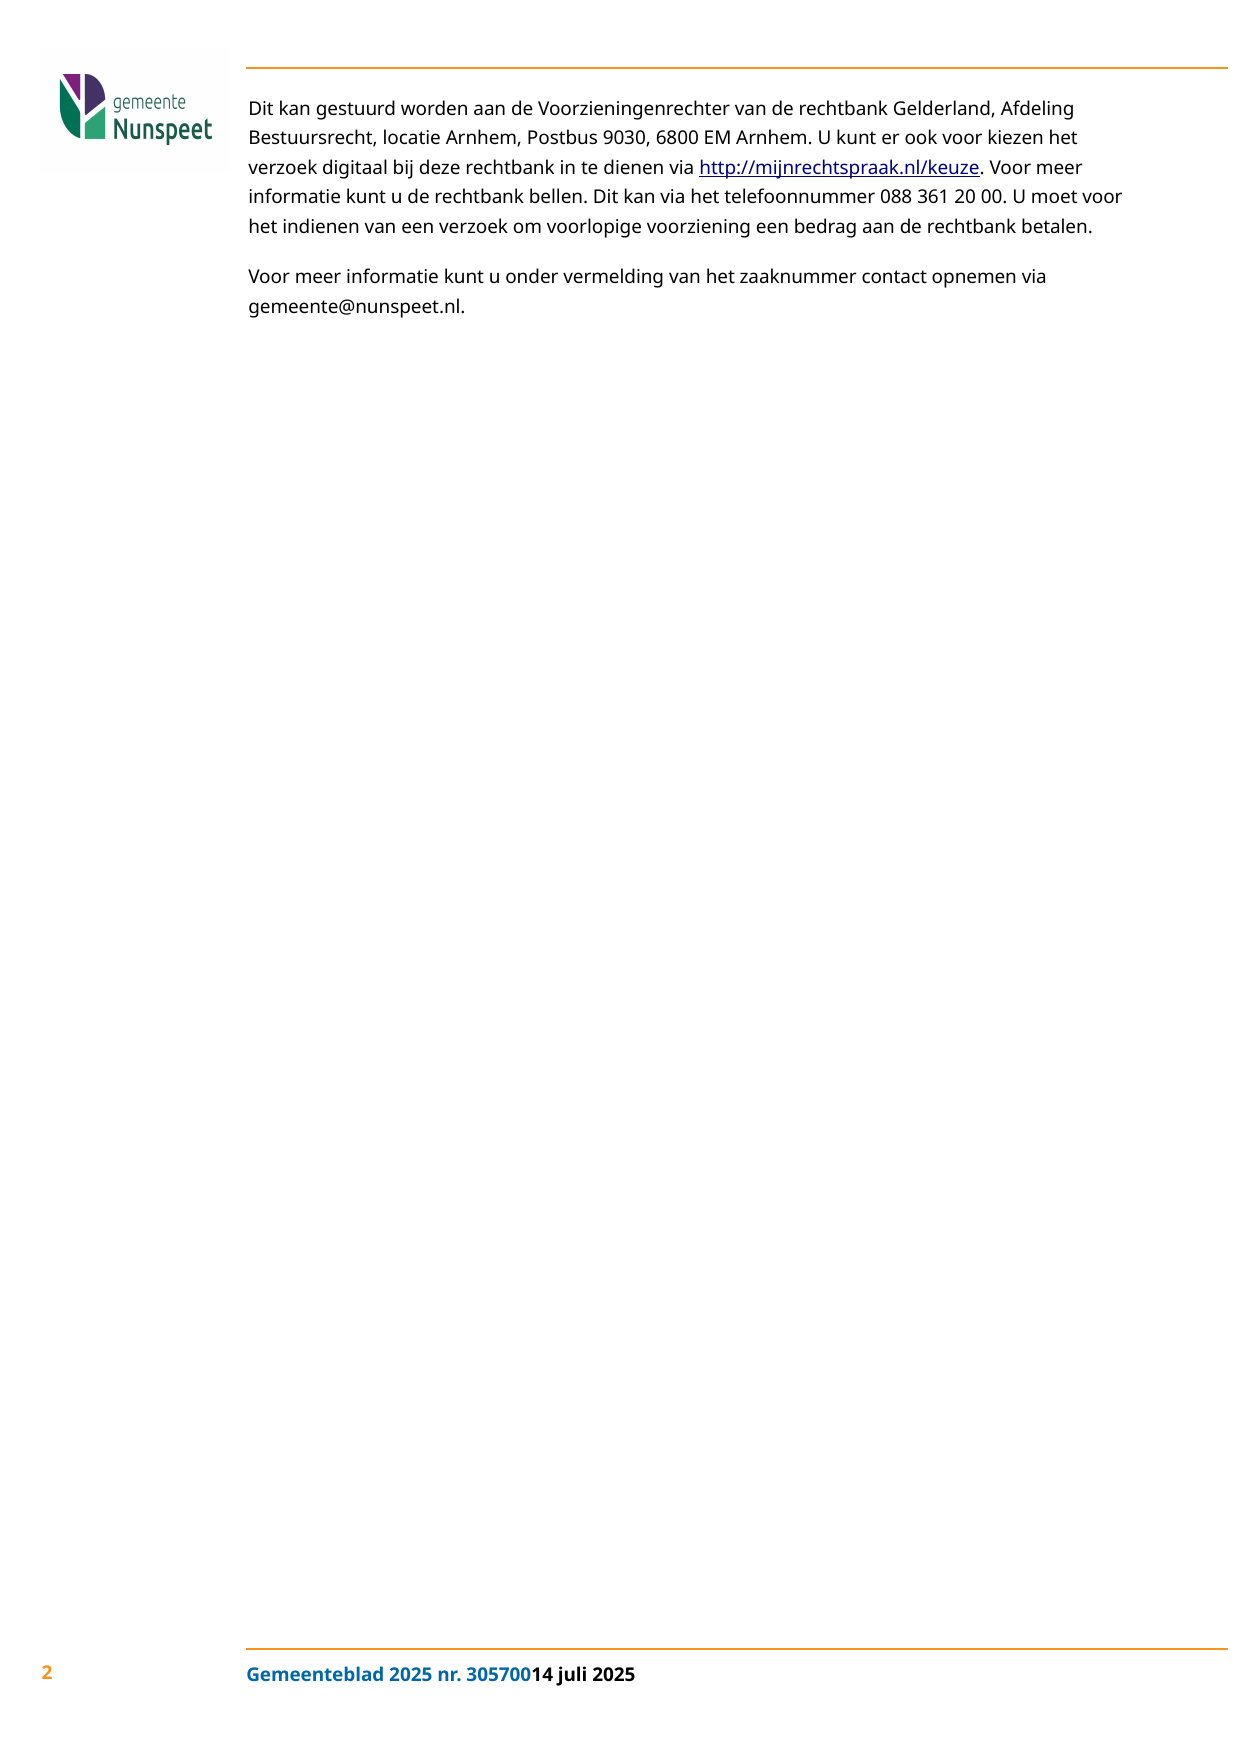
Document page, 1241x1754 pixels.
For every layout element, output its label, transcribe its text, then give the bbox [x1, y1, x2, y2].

text Dit kan gestuurd worden aan de Voorzieningenrechter van de rechtbank Gelderland, Afdeling Bestuursrecht, locatie Arnhem, Postbus 9030, 6800 EM Arnhem. U kunt er ook voor kiezen het verzoek digitaal bij deze rechtbank in te dienen via http://mijnrechtspraak.nl/keuze. Voor meer informatie kunt u de rechtbank bellen. Dit kan via het telefoonnummer 088 361 20 00. U moet voor het indienen van een verzoek om voorlopige voorziening een bedrag aan de rechtbank betalen. [248, 95, 1152, 239]
picture [41, 47, 231, 172]
text Voor meer informatie kunt u onder vermelding van het zaaknummer contact opnemen via gemeente@nunspeet.nl. [248, 263, 1152, 319]
